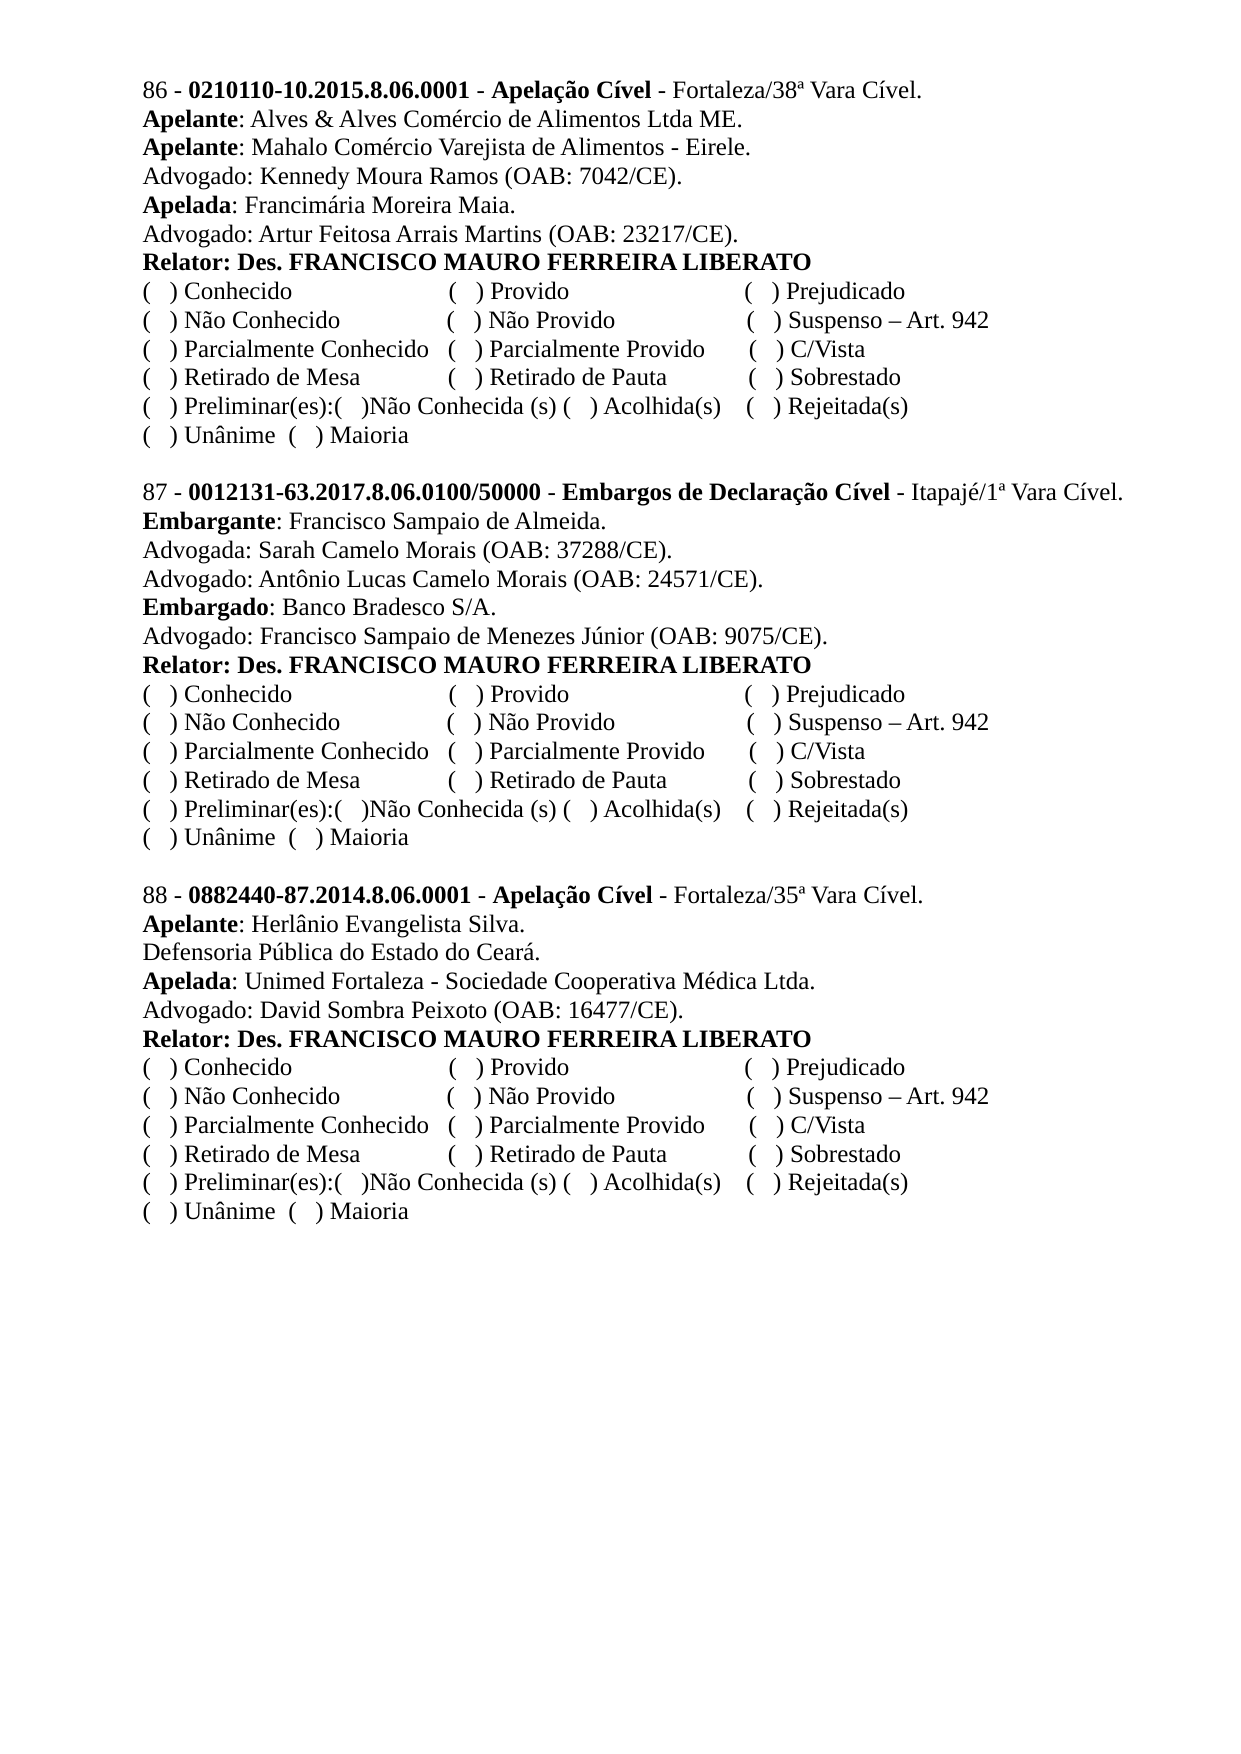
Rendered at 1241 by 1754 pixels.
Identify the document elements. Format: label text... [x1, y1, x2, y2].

text ( ) Não Conhecido ( ) Não Provido ( ) Suspenso – Art. 942 [142, 707, 1158, 736]
text ( ) Preliminar(es):( )Não Conhecida (s) ( ) Acolhida(s) ( ) Rejeitada(s) [142, 1167, 1158, 1196]
text ( ) Não Conhecido ( ) Não Provido ( ) Suspenso – Art. 942 [142, 1081, 1158, 1110]
text Advogado: Antônio Lucas Camelo Morais (OAB: 24571/CE). [142, 564, 1141, 592]
text Apelante: Herlânio Evangelista Silva. [142, 909, 1141, 937]
text Apelada: Unimed Fortaleza - Sociedade Cooperativa Médica Ltda. [142, 966, 1141, 995]
text ( ) Conhecido ( ) Provido ( ) Prejudicado [142, 1052, 1141, 1081]
text ( ) Preliminar(es):( )Não Conhecida (s) ( ) Acolhida(s) ( ) Rejeitada(s) [142, 794, 1158, 822]
text Advogado: David Sombra Peixoto (OAB: 16477/CE). [142, 995, 1141, 1024]
text Apelada: Francimária Moreira Maia. [142, 190, 1141, 219]
text Relator: Des. FRANCISCO MAURO FERREIRA LIBERATO [142, 247, 1141, 276]
text Embargado: Banco Bradesco S/A. [142, 592, 1141, 621]
text Defensoria Pública do Estado do Ceará. [142, 937, 1141, 966]
text Apelante: Mahalo Comércio Varejista de Alimentos - Eirele. [142, 132, 1141, 161]
text 88 - 0882440-87.2014.8.06.0001 - Apelação Cível - Fortaleza/35ª Vara Cível. [142, 880, 1141, 909]
text ( ) Retirado de Mesa ( ) Retirado de Pauta ( ) Sobrestado [142, 362, 1158, 391]
text ( ) Conhecido ( ) Provido ( ) Prejudicado [142, 679, 1141, 707]
text 87 - 0012131-63.2017.8.06.0100/50000 - Embargos de Declaração Cível - Itapajé/1ª Vara Cível. [142, 477, 1141, 506]
text Embargante: Francisco Sampaio de Almeida. [142, 506, 1141, 535]
text ( ) Parcialmente Conhecido ( ) Parcialmente Provido ( ) C/Vista [142, 334, 1158, 362]
text ( ) Unânime ( ) Maioria [142, 822, 1158, 851]
text ( ) Não Conhecido ( ) Não Provido ( ) Suspenso – Art. 942 [142, 305, 1158, 334]
text Advogado: Francisco Sampaio de Menezes Júnior (OAB: 9075/CE). [142, 621, 1141, 650]
text ( ) Parcialmente Conhecido ( ) Parcialmente Provido ( ) C/Vista [142, 1110, 1158, 1139]
text ( ) Parcialmente Conhecido ( ) Parcialmente Provido ( ) C/Vista [142, 736, 1158, 765]
text Advogada: Sarah Camelo Morais (OAB: 37288/CE). [142, 535, 1141, 564]
text Relator: Des. FRANCISCO MAURO FERREIRA LIBERATO [142, 1024, 1141, 1052]
text Apelante: Alves & Alves Comércio de Alimentos Ltda ME. [142, 104, 1141, 132]
text ( ) Unânime ( ) Maioria [142, 420, 1158, 449]
text Advogado: Artur Feitosa Arrais Martins (OAB: 23217/CE). [142, 219, 1141, 247]
text ( ) Preliminar(es):( )Não Conhecida (s) ( ) Acolhida(s) ( ) Rejeitada(s) [142, 391, 1158, 420]
text 86 - 0210110-10.2015.8.06.0001 - Apelação Cível - Fortaleza/38ª Vara Cível. [142, 75, 1141, 104]
text ( ) Retirado de Mesa ( ) Retirado de Pauta ( ) Sobrestado [142, 1139, 1158, 1167]
text Advogado: Kennedy Moura Ramos (OAB: 7042/CE). [142, 161, 1141, 190]
text ( ) Retirado de Mesa ( ) Retirado de Pauta ( ) Sobrestado [142, 765, 1158, 794]
text ( ) Unânime ( ) Maioria [142, 1196, 1158, 1225]
text ( ) Conhecido ( ) Provido ( ) Prejudicado [142, 276, 1141, 305]
text Relator: Des. FRANCISCO MAURO FERREIRA LIBERATO [142, 650, 1141, 679]
